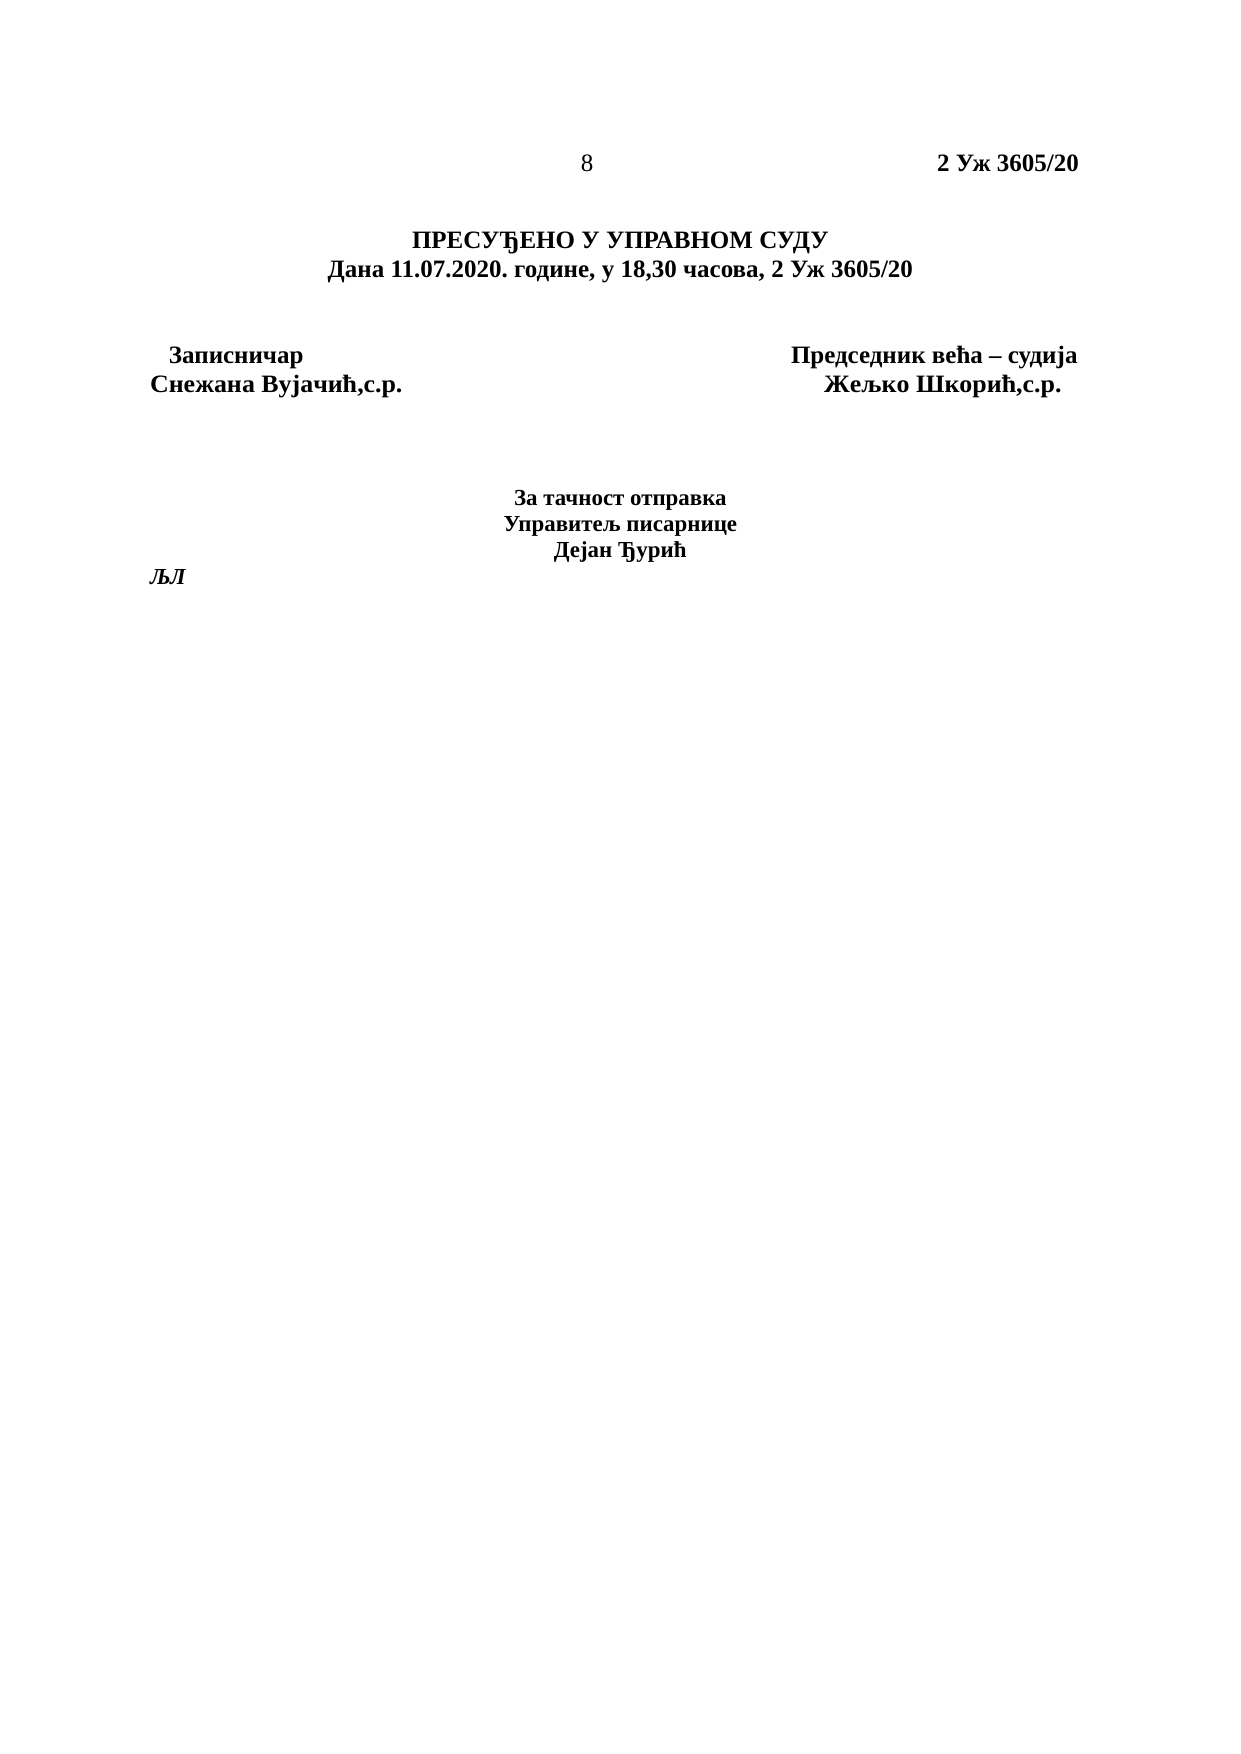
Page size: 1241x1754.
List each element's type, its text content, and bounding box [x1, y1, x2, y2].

text ПРЕСУЂЕНО У УПРАВНОМ СУДУ [150, 225, 1090, 254]
text ЉЛ [150, 563, 1090, 589]
text Управитељ писарнице [150, 510, 1090, 536]
text Снежана Вујачић,с.р. Жељко Шкорић,с.р. [150, 369, 1090, 397]
text Дејан Ђурић [150, 536, 1090, 563]
text За тачност отправка [150, 484, 1090, 510]
text Записничар Председник већа – судија [150, 340, 1090, 369]
text Дана 11.07.2020. године, у 18,30 часова, 2 Уж 3605/20 [150, 254, 1090, 282]
